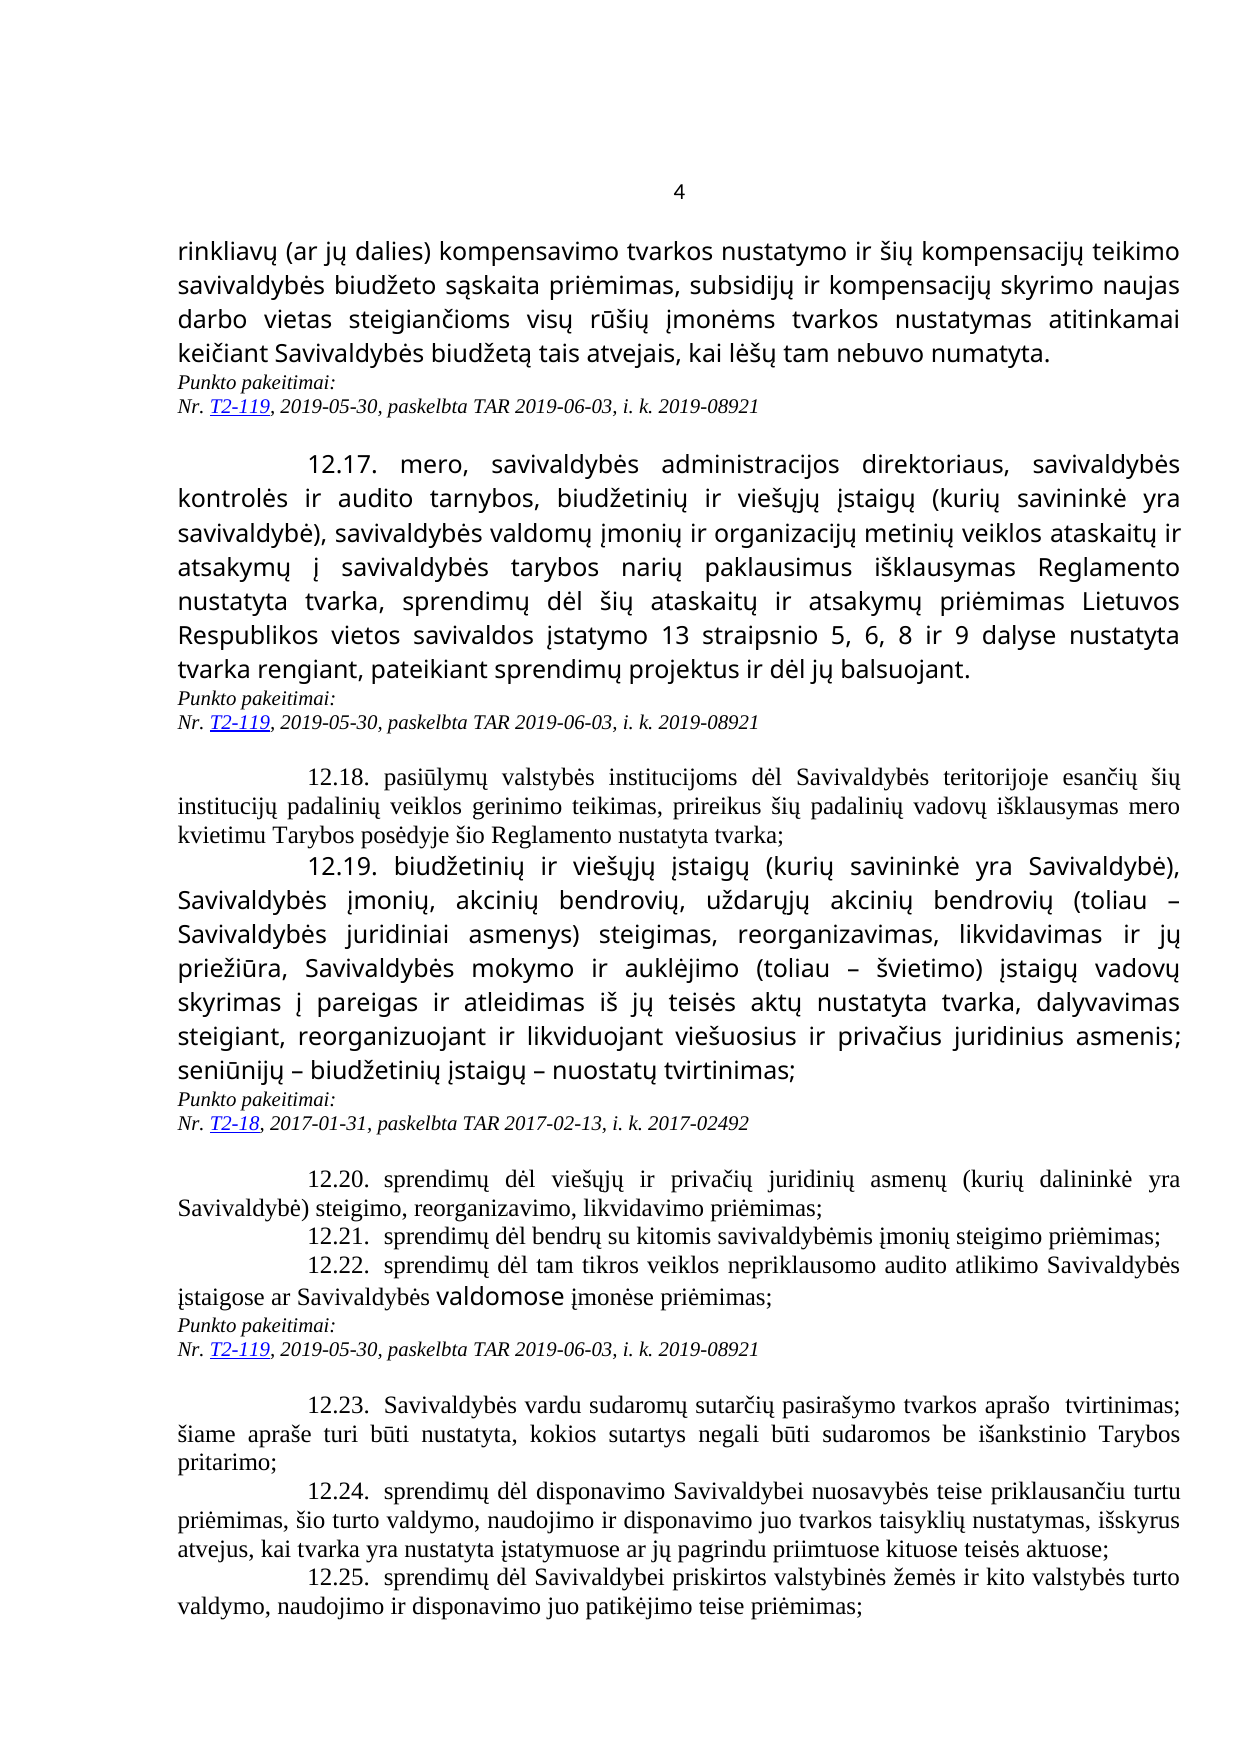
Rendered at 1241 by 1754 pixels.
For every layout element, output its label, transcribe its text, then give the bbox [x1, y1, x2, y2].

text Punkto pakeitimai: [177, 1087, 1181, 1111]
text Punkto pakeitimai: [177, 1313, 1181, 1337]
text Punkto pakeitimai: [177, 686, 1181, 709]
text 12.23. Savivaldybės vardu sudaromų sutarčių pasirašymo tvarkos aprašo tvirtinimas; šiame apraše turi būti nustatyta, kokios sutartys negali būti sudaromos be išankstinio Tarybos pritarimo; [177, 1390, 1181, 1476]
text 12.24. sprendimų dėl disponavimo Savivaldybei nuosavybės teise priklausančiu turtu priėmimas, šio turto valdymo, naudojimo ir disponavimo juo tvarkos taisyklių nustatymas, išskyrus atvejus, kai tvarka yra nustatyta įstatymuose ar jų pagrindu priimtuose kituose teisės aktuose; [177, 1476, 1181, 1562]
text 12.17. mero, savivaldybės administracijos direktoriaus, savivaldybės kontrolės ir audito tarnybos, biudžetinių ir viešųjų įstaigų (kurių savininkė yra savivaldybė), savivaldybės valdomų įmonių ir organizacijų metinių veiklos ataskaitų ir atsakymų į savivaldybės tarybos narių paklausimus išklausymas Reglamento nustatyta tvarka, sprendimų dėl šių ataskaitų ir atsakymų priėmimas Lietuvos Respublikos vietos savivaldos įstatymo 13 straipsnio 5, 6, 8 ir 9 dalyse nustatyta tvarka rengiant, pateikiant sprendimų projektus ir dėl jų balsuojant. [177, 447, 1181, 686]
text 12.22. sprendimų dėl tam tikros veiklos nepriklausomo audito atlikimo Savivaldybės įstaigose ar Savivaldybės valdomose įmonėse priėmimas; [177, 1250, 1181, 1313]
text 12.21. sprendimų dėl bendrų su kitomis savivaldybėmis įmonių steigimo priėmimas; [177, 1221, 1181, 1250]
text Nr. T2-119, 2019-05-30, paskelbta TAR 2019-06-03, i. k. 2019-08921 [177, 709, 1181, 734]
text Nr. T2-119, 2019-05-30, paskelbta TAR 2019-06-03, i. k. 2019-08921 [177, 1337, 1181, 1361]
text rinkliavų (ar jų dalies) kompensavimo tvarkos nustatymo ir šių kompensacijų teikimo savivaldybės biudžeto sąskaita priėmimas, subsidijų ir kompensacijų skyrimo naujas darbo vietas steigiančioms visų rūšių įmonėms tvarkos nustatymas atitinkamai keičiant Savivaldybės biudžetą tais atvejais, kai lėšų tam nebuvo numatyta. [177, 234, 1181, 370]
text Nr. T2-119, 2019-05-30, paskelbta TAR 2019-06-03, i. k. 2019-08921 [177, 394, 1181, 418]
text Punkto pakeitimai: [177, 370, 1181, 394]
text 12.19. biudžetinių ir viešųjų įstaigų (kurių savininkė yra Savivaldybė), Savivaldybės įmonių, akcinių bendrovių, uždarųjų akcinių bendrovių (toliau – Savivaldybės juridiniai asmenys) steigimas, reorganizavimas, likvidavimas ir jų priežiūra, Savivaldybės mokymo ir auklėjimo (toliau – švietimo) įstaigų vadovų skyrimas į pareigas ir atleidimas iš jų teisės aktų nustatyta tvarka, dalyvavimas steigiant, reorganizuojant ir likviduojant viešuosius ir privačius juridinius asmenis; seniūnijų – biudžetinių įstaigų – nuostatų tvirtinimas; [177, 849, 1181, 1087]
text 12.18. pasiūlymų valstybės institucijoms dėl Savivaldybės teritorijoje esančių šių institucijų padalinių veiklos gerinimo teikimas, prireikus šių padalinių vadovų išklausymas mero kvietimu Tarybos posėdyje šio Reglamento nustatyta tvarka; [177, 762, 1181, 849]
text 12.25. sprendimų dėl Savivaldybei priskirtos valstybinės žemės ir kito valstybės turto valdymo, naudojimo ir disponavimo juo patikėjimo teise priėmimas; [177, 1562, 1181, 1620]
text Nr. T2-18, 2017-01-31, paskelbta TAR 2017-02-13, i. k. 2017-02492 [177, 1111, 1181, 1135]
text 12.20. sprendimų dėl viešųjų ir privačių juridinių asmenų (kurių dalininkė yra Savivaldybė) steigimo, reorganizavimo, likvidavimo priėmimas; [177, 1164, 1181, 1221]
